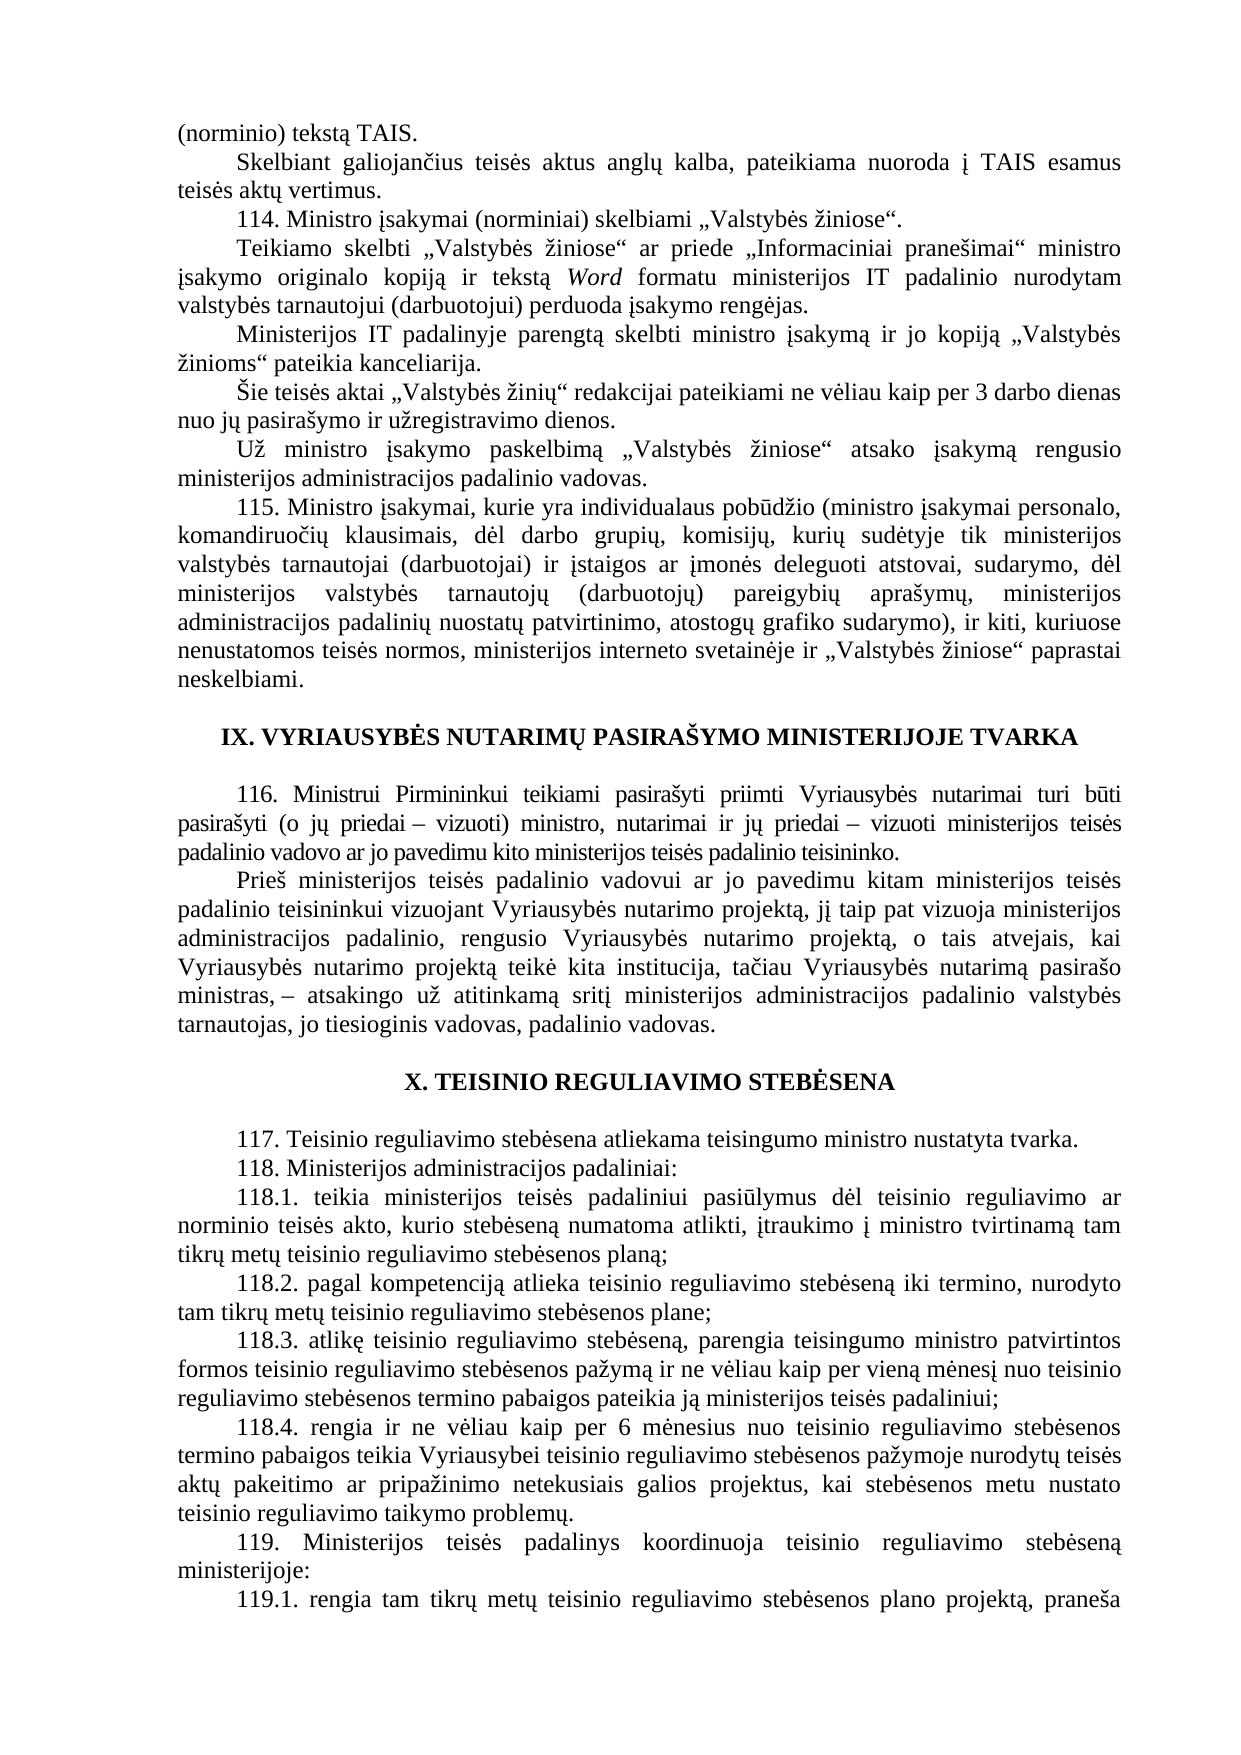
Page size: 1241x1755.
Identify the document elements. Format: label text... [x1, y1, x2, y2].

text Teikiamo skelbti „Valstybės žiniose“ ar priede „Informaciniai pranešimai“ ministro įsakymo originalo kopiją ir tekstą Word formatu ministerijos IT padalinio nurodytam valstybės tarnautojui (darbuotojui) perduoda įsakymo rengėjas. [177, 233, 1122, 319]
text 117. Teisinio reguliavimo stebėsena atliekama teisingumo ministro nustatyta tvarka. [177, 1124, 1122, 1153]
text 115. Ministro įsakymai, kurie yra individualaus pobūdžio (ministro įsakymai personalo, komandiruočių klausimais, dėl darbo grupių, komisijų, kurių sudėtyje tik ministerijos valstybės tarnautojai (darbuotojai) ir įstaigos ar įmonės deleguoti atstovai, sudarymo, dėl ministerijos valstybės tarnautojų (darbuotojų) pareigybių aprašymų, ministerijos administracijos padalinių nuostatų patvirtinimo, atostogų grafiko sudarymo), ir kiti, kuriuose nenustatomos teisės normos, ministerijos interneto svetainėje ir „Valstybės žiniose“ paprastai neskelbiami. [177, 492, 1122, 693]
text 116. Ministrui Pirmininkui teikiami pasirašyti priimti Vyriausybės nutarimai turi būti pasirašyti (o jų priedai – vizuoti) ministro, nutarimai ir jų priedai – vizuoti ministerijos teisės padalinio vadovo ar jo pavedimu kito ministerijos teisės padalinio teisininko. [177, 779, 1122, 866]
text Prieš ministerijos teisės padalinio vadovui ar jo pavedimu kitam ministerijos teisės padalinio teisininkui vizuojant Vyriausybės nutarimo projektą, jį taip pat vizuoja ministerijos administracijos padalinio, rengusio Vyriausybės nutarimo projektą, o tais atvejais, kai Vyriausybės nutarimo projektą teikė kita institucija, tačiau Vyriausybės nutarimą pasirašo ministras, – atsakingo už atitinkamą sritį ministerijos administracijos padalinio valstybės tarnautojas, jo tiesioginis vadovas, padalinio vadovas. [177, 866, 1122, 1038]
text Už ministro įsakymo paskelbimą „Valstybės žiniose“ atsako įsakymą rengusio ministerijos administracijos padalinio vadovas. [177, 434, 1122, 492]
text IX. VYRIAUSYBĖS NUTARIMŲ PASIRAŠYMO MINISTERIJOJE TVARKA [177, 722, 1122, 751]
text (norminio) tekstą TAIS. [177, 118, 1122, 147]
text Šie teisės aktai „Valstybės žinių“ redakcijai pateikiami ne vėliau kaip per 3 darbo dienas nuo jų pasirašymo ir užregistravimo dienos. [177, 377, 1122, 434]
text x. TEISINIO REGULIAVIMO STEBĖSENA [177, 1067, 1122, 1096]
text Skelbiant galiojančius teisės aktus anglų kalba, pateikiama nuoroda į TAIS esamus teisės aktų vertimus. [177, 147, 1122, 204]
text 114. Ministro įsakymai (norminiai) skelbiami „Valstybės žiniose“. [177, 204, 1122, 233]
text 118.1. teikia ministerijos teisės padaliniui pasiūlymus dėl teisinio reguliavimo ar norminio teisės akto, kurio stebėseną numatoma atlikti, įtraukimo į ministro tvirtinamą tam tikrų metų teisinio reguliavimo stebėsenos planą; [177, 1182, 1122, 1268]
text 119. Ministerijos teisės padalinys koordinuoja teisinio reguliavimo stebėseną ministerijoje: [177, 1527, 1122, 1584]
text Ministerijos IT padalinyje parengtą skelbti ministro įsakymą ir jo kopiją „Valstybės žinioms“ pateikia kanceliarija. [177, 319, 1122, 377]
text 118.4. rengia ir ne vėliau kaip per 6 mėnesius nuo teisinio reguliavimo stebėsenos termino pabaigos teikia Vyriausybei teisinio reguliavimo stebėsenos pažymoje nurodytų teisės aktų pakeitimo ar pripažinimo netekusiais galios projektus, kai stebėsenos metu nustato teisinio reguliavimo taikymo problemų. [177, 1412, 1122, 1527]
text 118.2. pagal kompetenciją atlieka teisinio reguliavimo stebėseną iki termino, nurodyto tam tikrų metų teisinio reguliavimo stebėsenos plane; [177, 1268, 1122, 1326]
text 118. Ministerijos administracijos padaliniai: [177, 1153, 1122, 1182]
text 118.3. atlikę teisinio reguliavimo stebėseną, parengia teisingumo ministro patvirtintos formos teisinio reguliavimo stebėsenos pažymą ir ne vėliau kaip per vieną mėnesį nuo teisinio reguliavimo stebėsenos termino pabaigos pateikia ją ministerijos teisės padaliniui; [177, 1326, 1122, 1412]
text 119.1. rengia tam tikrų metų teisinio reguliavimo stebėsenos plano projektą, praneša [177, 1584, 1122, 1613]
